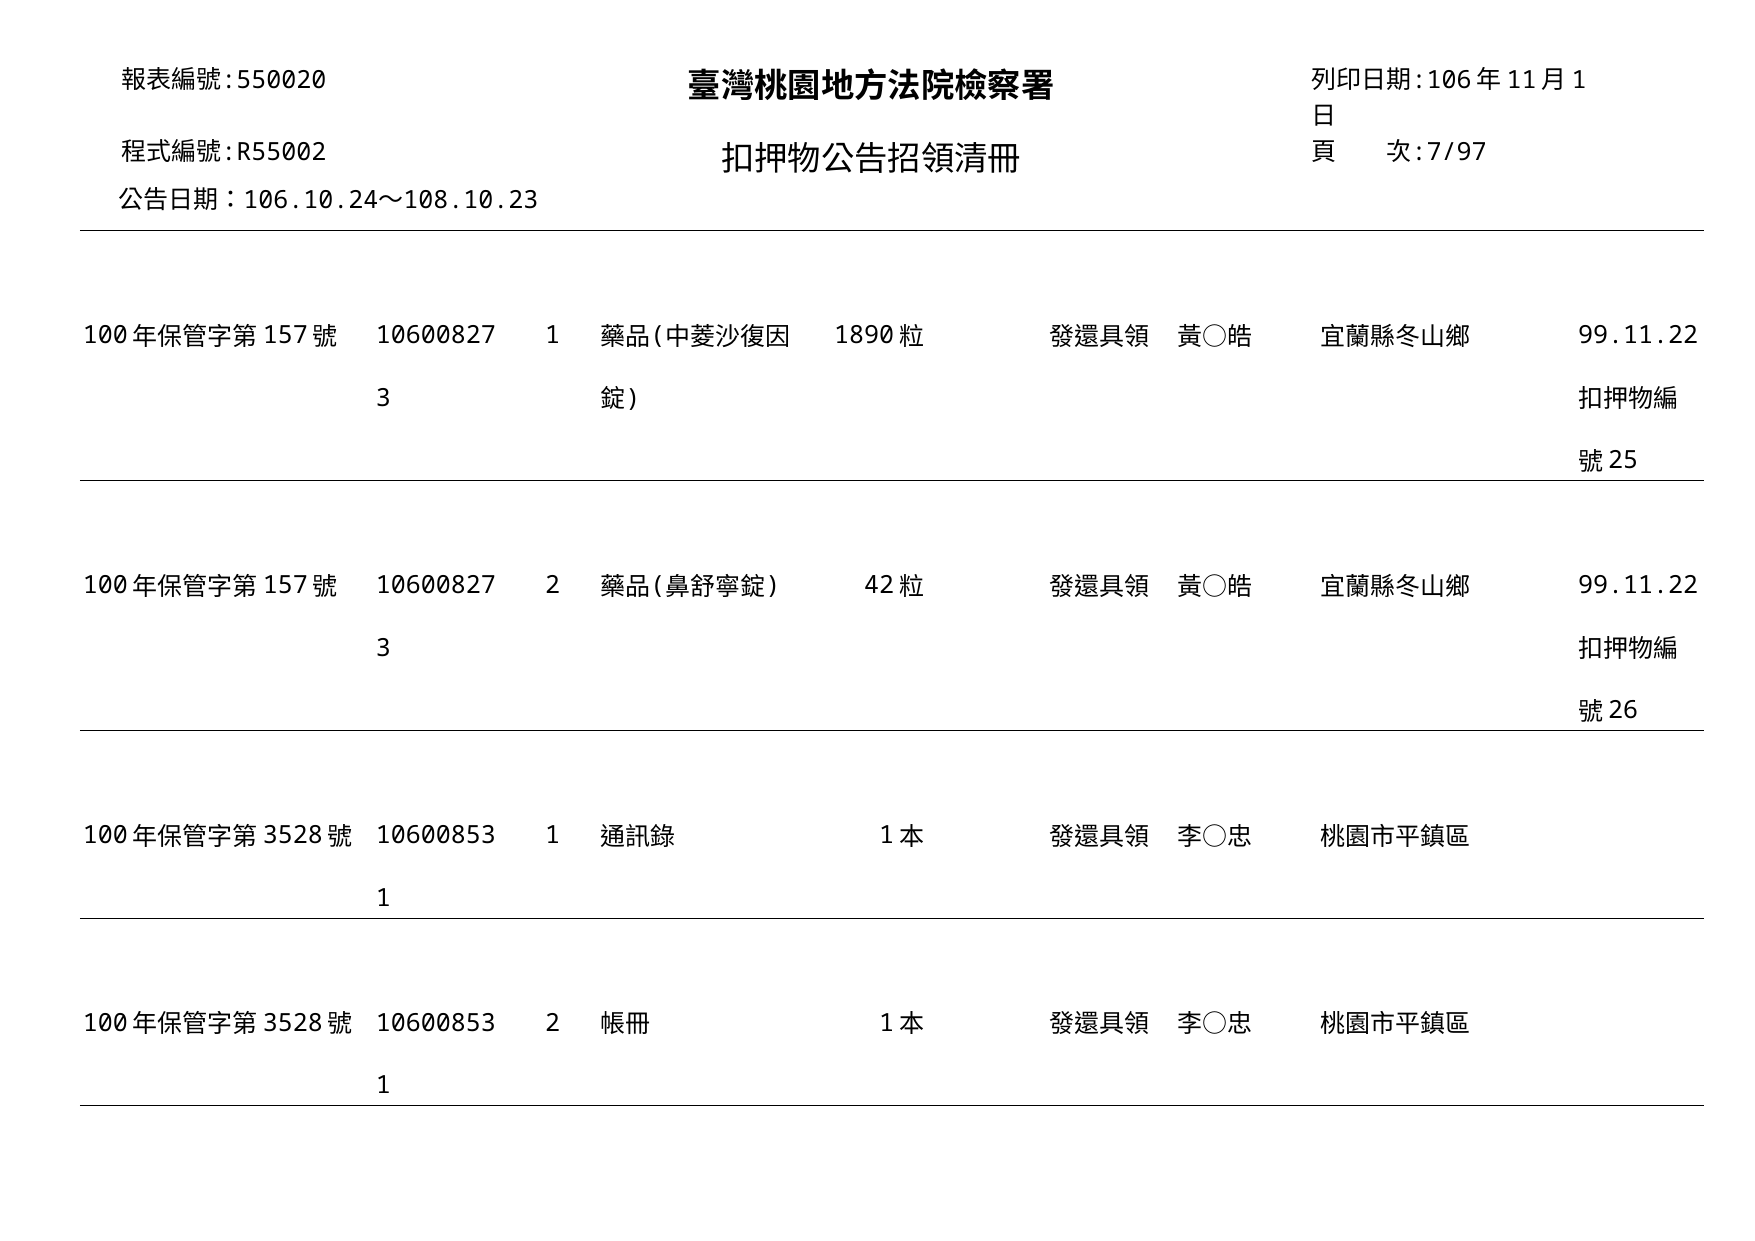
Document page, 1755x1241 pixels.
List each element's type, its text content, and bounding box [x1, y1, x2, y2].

table_cell 李○忠 [1175, 919, 1317, 1105]
table_cell 100年保管字第157號 [80, 231, 373, 480]
table_cell 黃○皓 [1175, 481, 1317, 730]
table_cell 桃園市平鎮區 [1317, 731, 1575, 917]
table_cell 99.11.22扣押物編號25 [1575, 231, 1704, 480]
table_cell 106008273 [373, 231, 507, 480]
table_cell 1 [507, 231, 597, 480]
table_cell 100年保管字第157號 [80, 481, 373, 730]
table_cell 通訊錄 [597, 731, 807, 917]
table_cell 106008531 [373, 731, 507, 917]
table_cell 106008531 [373, 919, 507, 1105]
table_cell 藥品(中菱沙復因錠) [597, 231, 807, 480]
table_cell [1575, 731, 1704, 917]
table_cell 宜蘭縣冬山鄉 [1317, 231, 1575, 480]
table_cell 黃○皓 [1175, 231, 1317, 480]
table_cell [927, 481, 1046, 730]
table_cell 藥品(鼻舒寧錠) [597, 481, 807, 730]
table_cell 發還具領 [1046, 481, 1175, 730]
table_cell 106008273 [373, 481, 507, 730]
table_cell 100年保管字第3528號 [80, 731, 373, 917]
table_cell 發還具領 [1046, 731, 1175, 917]
table_cell 李○忠 [1175, 731, 1317, 917]
table_cell 桃園市平鎮區 [1317, 919, 1575, 1105]
table_cell [927, 919, 1046, 1105]
table_cell [927, 231, 1046, 480]
table_cell 2 [507, 919, 597, 1105]
table_cell 100年保管字第3528號 [80, 919, 373, 1105]
table_cell 帳冊 [597, 919, 807, 1105]
table_cell 發還具領 [1046, 231, 1175, 480]
table_cell 宜蘭縣冬山鄉 [1317, 481, 1575, 730]
table_cell 2 [507, 481, 597, 730]
table_cell 99.11.22扣押物編號26 [1575, 481, 1704, 730]
table_cell 42粒 [808, 481, 927, 730]
table_cell 1 [507, 731, 597, 917]
table_cell 發還具領 [1046, 919, 1175, 1105]
table_cell 1本 [808, 919, 927, 1105]
table_cell 1本 [808, 731, 927, 917]
table_cell [1575, 919, 1704, 1105]
table_cell 1890粒 [808, 231, 927, 480]
table_cell [927, 731, 1046, 917]
